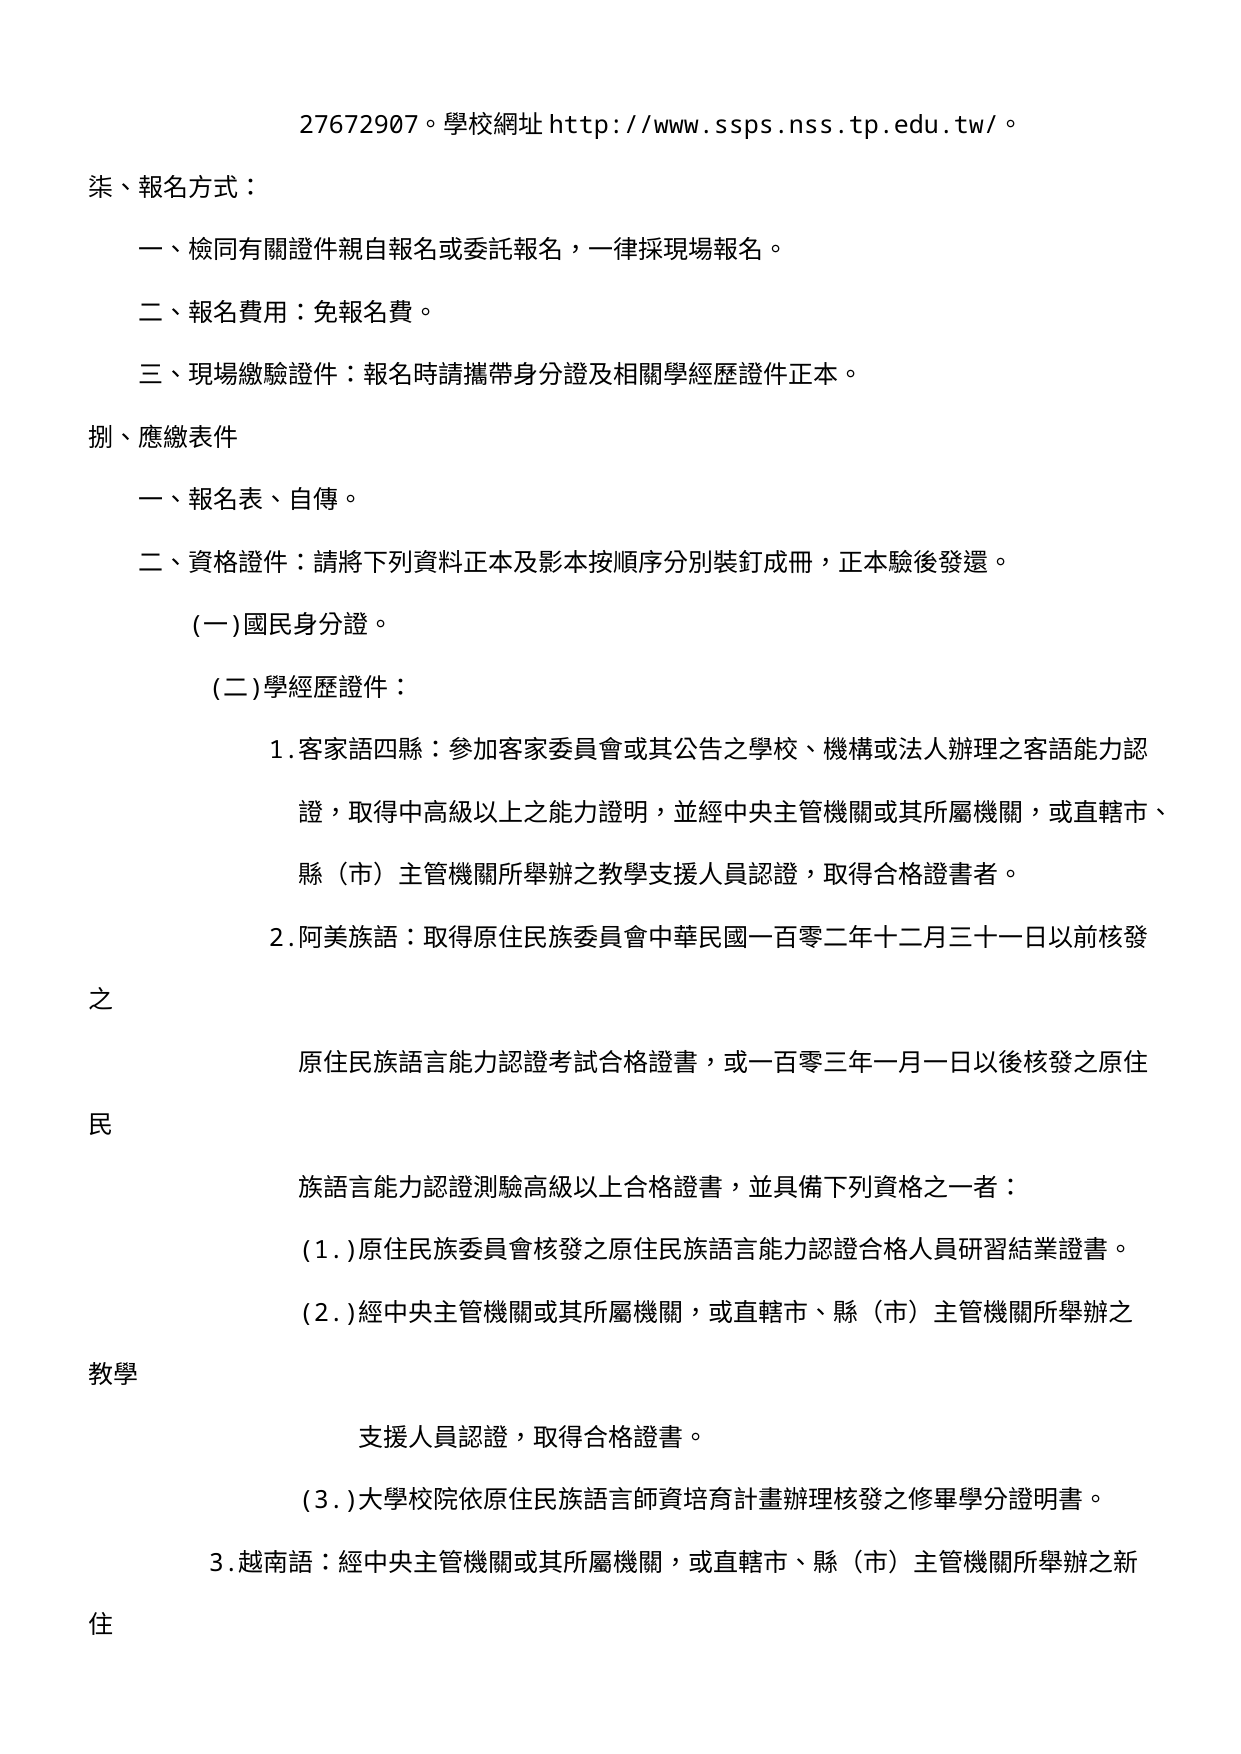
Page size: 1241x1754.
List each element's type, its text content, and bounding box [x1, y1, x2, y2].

text 捌、應繳表件 [89, 393, 1152, 456]
text 3.越南語：經中央主管機關或其所屬機關，或直轄市、縣（市）主管機關所舉辦之新住 [89, 1518, 1152, 1643]
text 支援人員認證，取得合格證書。 [89, 1393, 1152, 1456]
text 1.客家語四縣：參加客家委員會或其公告之學校、機構或法人辦理之客語能力認 [89, 706, 1152, 768]
text 二、報名費用：免報名費。 [89, 268, 1152, 331]
text (一)國民身分證。 [89, 581, 1152, 643]
text 三、現場繳驗證件：報名時請攜帶身分證及相關學經歷證件正本。 [89, 331, 1152, 393]
text 證，取得中高級以上之能力證明，並經中央主管機關或其所屬機關，或直轄市、 [89, 768, 1152, 831]
text 柒、報名方式： [89, 143, 1152, 206]
text (二)學經歷證件： [89, 643, 1152, 706]
text 原住民族語言能力認證考試合格證書，或一百零三年一月一日以後核發之原住民 [89, 1018, 1152, 1143]
text 縣（市）主管機關所舉辦之教學支援人員認證，取得合格證書者。 [89, 831, 1152, 893]
text 27672907。學校網址http://www.ssps.nss.tp.edu.tw/。 [89, 81, 1152, 143]
text 2.阿美族語：取得原住民族委員會中華民國一百零二年十二月三十一日以前核發之 [89, 893, 1152, 1018]
text 二、資格證件：請將下列資料正本及影本按順序分別裝釘成冊，正本驗後發還。 [139, 518, 1152, 581]
text 一、檢同有關證件親自報名或委託報名，一律採現場報名。 [89, 206, 1152, 268]
text 族語言能力認證測驗高級以上合格證書，並具備下列資格之一者： [89, 1143, 1152, 1206]
text (3.)大學校院依原住民族語言師資培育計畫辦理核發之修畢學分證明書。 [89, 1456, 1152, 1518]
text 一、報名表、自傳。 [139, 456, 1152, 518]
text (2.)經中央主管機關或其所屬機關，或直轄市、縣（市）主管機關所舉辦之教學 [89, 1268, 1152, 1393]
text (1.)原住民族委員會核發之原住民族語言能力認證合格人員研習結業證書。 [89, 1206, 1152, 1268]
